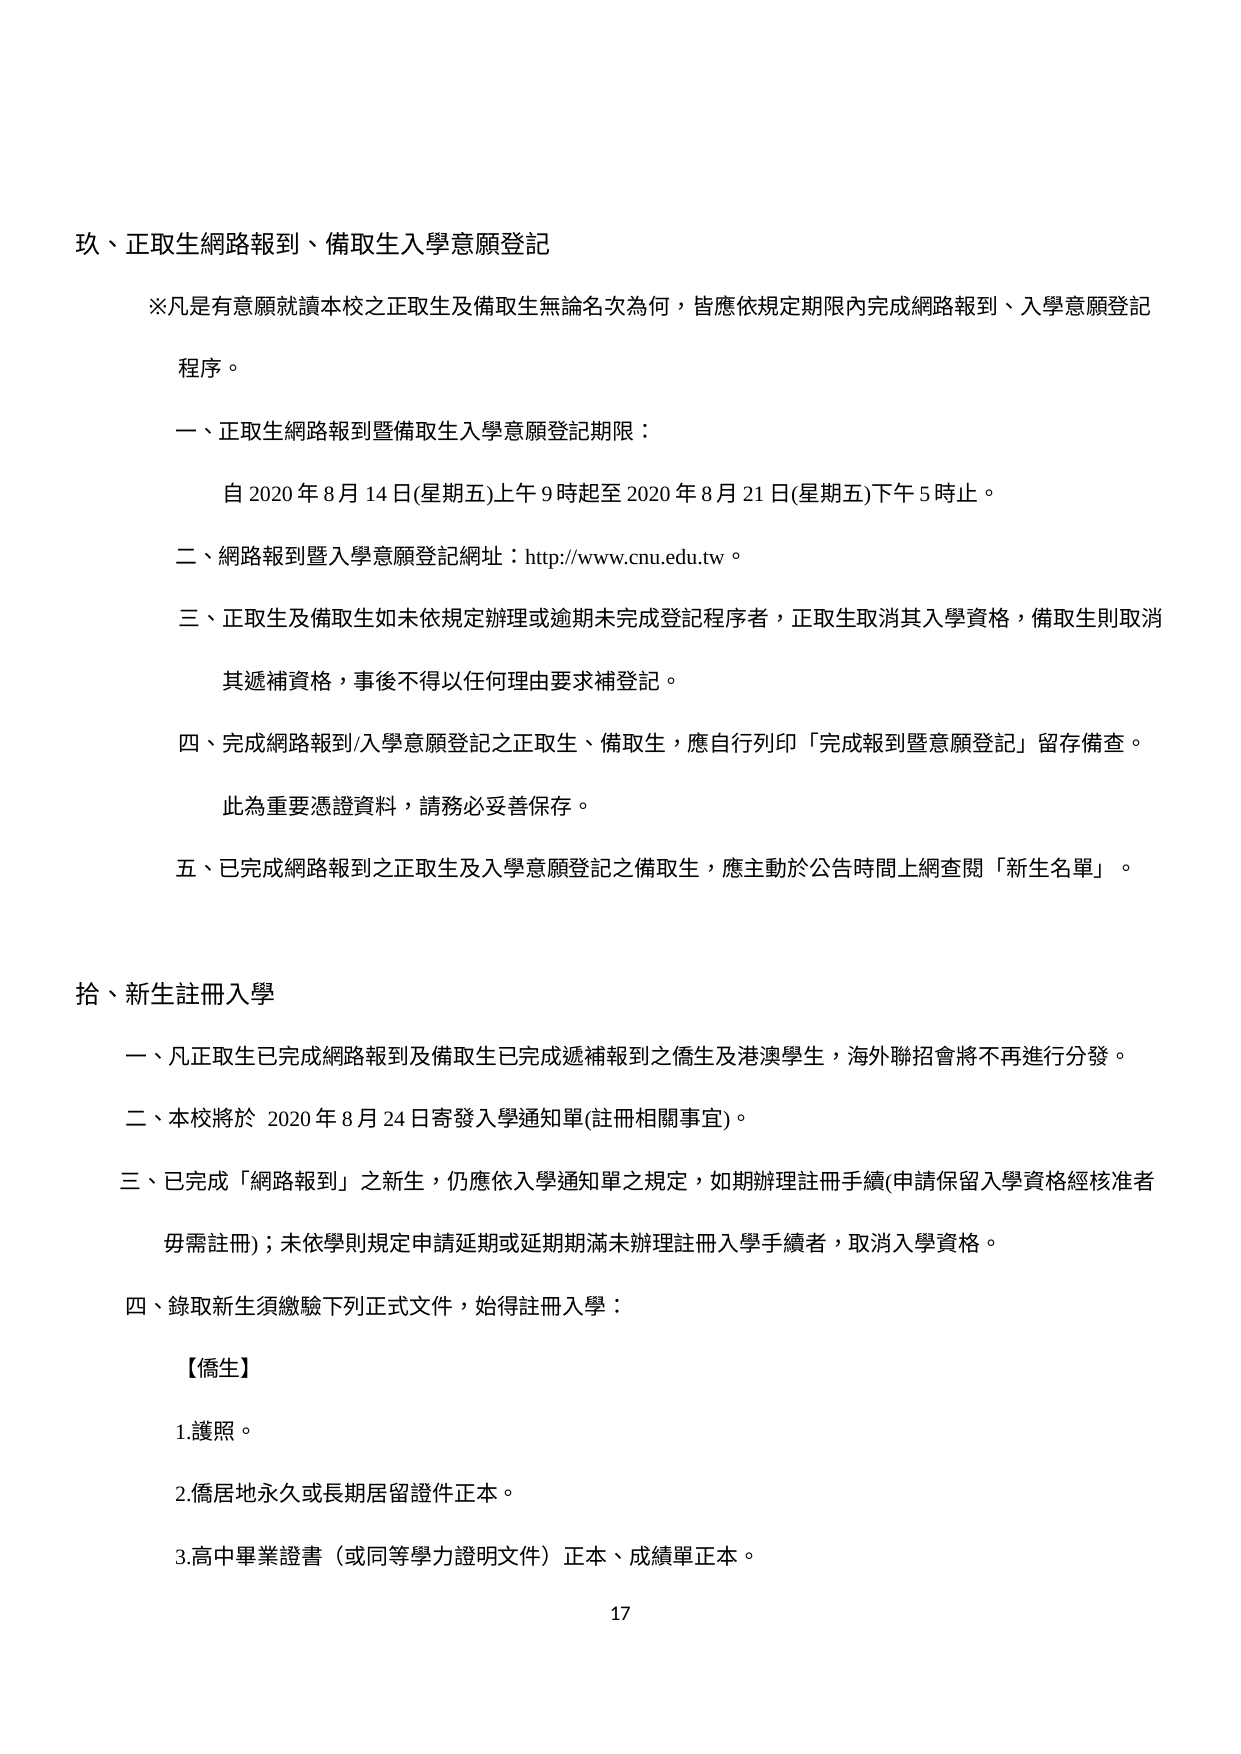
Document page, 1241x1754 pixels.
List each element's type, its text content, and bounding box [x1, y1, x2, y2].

text 拾、新生註冊入學 [75, 951, 1165, 1013]
text 2.僑居地永久或長期居留證件正本。 [175, 1451, 1165, 1513]
text 1.護照。 [175, 1388, 1165, 1451]
text 一、正取生網路報到暨備取生入學意願登記期限： [175, 388, 1165, 451]
text 三、正取生及備取生如未依規定辦理或逾期未完成登記程序者，正取生取消其入學資格，備取生則取消其遞補資格，事後不得以任何理由要求補登記。 [178, 576, 1165, 701]
text ※凡是有意願就讀本校之正取生及備取生無論名次為何，皆應依規定期限內完成網路報到、入學意願登記程序。 [149, 263, 1165, 388]
text 三、已完成「網路報到」之新生，仍應依入學通知單之規定，如期辦理註冊手續(申請保留入學資格經核准者毋需註冊)；未依學則規定申請延期或延期期滿未辦理註冊入學手續者，取消入學資格。 [119, 1138, 1165, 1263]
text 二、本校將於 2020年8月24日寄發入學通知單(註冊相關事宜)。 [125, 1076, 1165, 1138]
text 3.高中畢業證書（或同等學力證明文件）正本、成績單正本。 [175, 1513, 1165, 1576]
text 四、錄取新生須繳驗下列正式文件，始得註冊入學： [125, 1263, 1165, 1326]
text 一、凡正取生已完成網路報到及備取生已完成遞補報到之僑生及港澳學生，海外聯招會將不再進行分發。 [125, 1013, 1165, 1076]
text 二、網路報到暨入學意願登記網址：http://www.cnu.edu.tw。 [175, 513, 1165, 576]
text 玖、正取生網路報到、備取生入學意願登記 [75, 201, 1165, 263]
text 【僑生】 [175, 1326, 1165, 1388]
text 四、完成網路報到/入學意願登記之正取生、備取生，應自行列印「完成報到暨意願登記」留存備查。此為重要憑證資料，請務必妥善保存。 [178, 701, 1165, 826]
text 自2020年8月14日(星期五)上午9時起至2020年8月21日(星期五)下午5時止。 [175, 451, 1165, 513]
text 五、已完成網路報到之正取生及入學意願登記之備取生，應主動於公告時間上網查閱「新生名單」。 [175, 826, 1165, 888]
